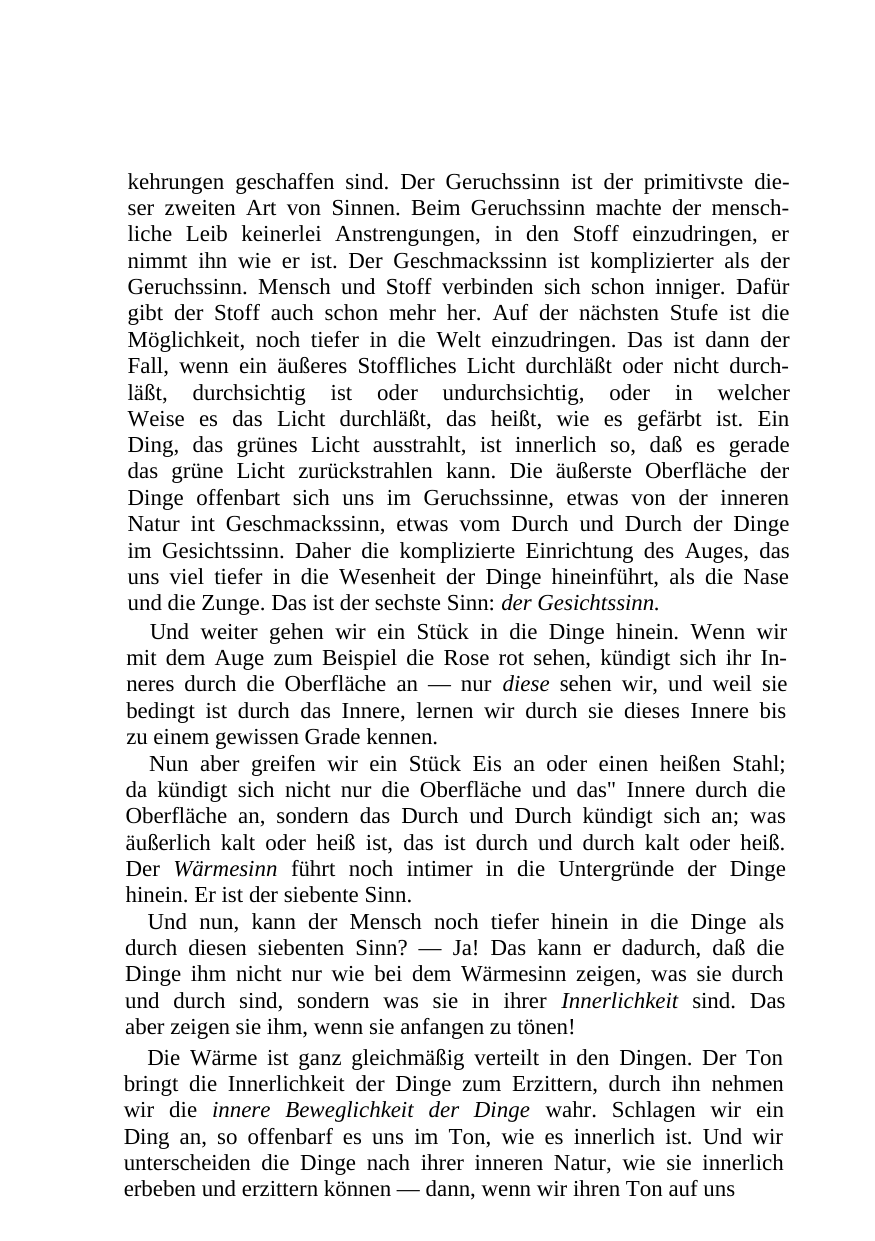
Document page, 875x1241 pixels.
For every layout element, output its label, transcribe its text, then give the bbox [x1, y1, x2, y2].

text Und nun, kann der Mensch noch tiefer hinein in die Dinge als durch diesen siebenten Sinn? — Ja! Das kann er dadurch, daß die Dinge ihm nicht nur wie bei dem Wärmesinn zeigen, was sie durch und durch sind, sondern was sie in ihrer Innerlichkeit sind. Das aber zeigen sie ihm, wenn sie anfangen zu tönen! [125, 908, 786, 1039]
text Und weiter gehen wir ein Stück in die Dinge hinein. Wenn wir mit dem Auge zum Beispiel die Rose rot sehen, kündigt sich ihr In- neres durch die Oberfläche an — nur diese sehen wir, und weil sie bedingt ist durch das Innere, lernen wir durch sie dieses Innere bis zu einem gewissen Grade kennen. [126, 618, 788, 749]
text kehrungen geschaffen sind. Der Geruchssinn ist der primitivste die- ser zweiten Art von Sinnen. Beim Geruchssinn machte der mensch- liche Leib keinerlei Anstrengungen, in den Stoff einzudringen, er nimmt ihn wie er ist. Der Geschmackssinn ist komplizierter als der Geruchssinn. Mensch und Stoff verbinden sich schon inniger. Dafür gibt der Stoff auch schon mehr her. Auf der nächsten Stufe ist die Möglichkeit, noch tiefer in die Welt einzudringen. Das ist dann der Fall, wenn ein äußeres Stoffliches Licht durchläßt oder nicht durch- läßt, durchsichtig ist oder undurchsichtig, oder in welcher Weise es das Licht durchläßt, das heißt, wie es gefärbt ist. Ein Ding, das grünes Licht ausstrahlt, ist innerlich so, daß es gerade das grüne Licht zurückstrahlen kann. Die äußerste Oberfläche der Dinge offenbart sich uns im Geruchssinne, etwas von der inneren Natur int Geschmackssinn, etwas vom Durch und Durch der Dinge im Gesichtssinn. Daher die komplizierte Einrichtung des Auges, das uns viel tiefer in die Wesenheit der Dinge hineinführt, als die Nase und die Zunge. Das ist der sechste Sinn: der Gesichtssinn. [127, 168, 791, 616]
text Nun aber greifen wir ein Stück Eis an oder einen heißen Stahl; da kündigt sich nicht nur die Oberfläche und das" Innere durch die Oberfläche an, sondern das Durch und Durch kündigt sich an; was äußerlich kalt oder heiß ist, das ist durch und durch kalt oder heiß. Der Wärmesinn führt noch intimer in die Untergründe der Dinge hinein. Er ist der siebente Sinn. [125, 749, 787, 908]
text Die Wärme ist ganz gleichmäßig verteilt in den Dingen. Der Ton bringt die Innerlichkeit der Dinge zum Erzittern, durch ihn nehmen wir die innere Beweglichkeit der Dinge wahr. Schlagen wir ein Ding an, so offenbarf es uns im Ton, wie es innerlich ist. Und wir unterscheiden die Dinge nach ihrer inneren Natur, wie sie innerlich erbeben und erzittern können — dann, wenn wir ihren Ton auf uns [123, 1044, 784, 1202]
